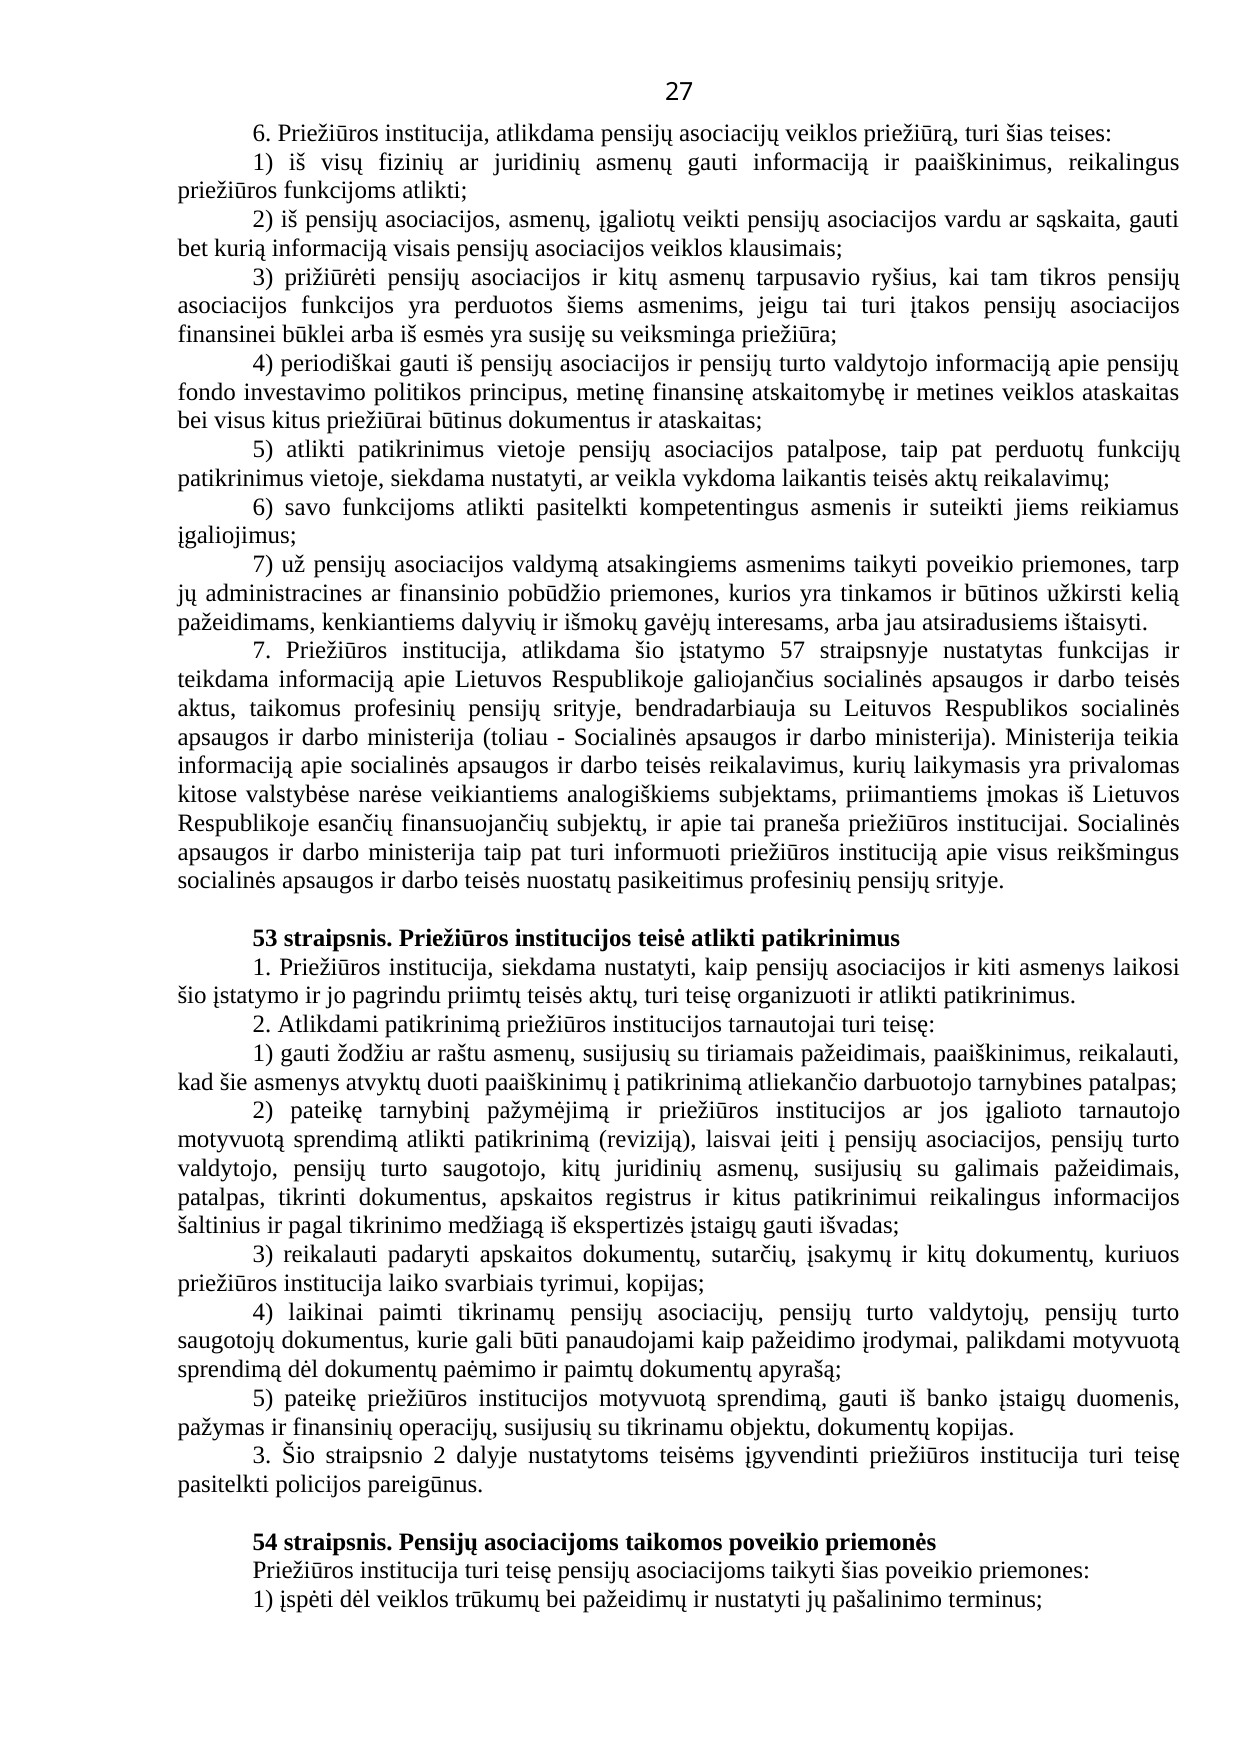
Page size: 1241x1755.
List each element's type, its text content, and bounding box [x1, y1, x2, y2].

text 7. Priežiūros institucija, atlikdama šio įstatymo 57 straipsnyje nustatytas funkcijas ir teikdama informaciją apie Lietuvos Respublikoje galiojančius socialinės apsaugos ir darbo teisės aktus, taikomus profesinių pensijų srityje, bendradarbiauja su Leituvos Respublikos socialinės apsaugos ir darbo ministerija (toliau - Socialinės apsaugos ir darbo ministerija). Ministerija teikia informaciją apie socialinės apsaugos ir darbo teisės reikalavimus, kurių laikymasis yra privalomas kitose valstybėse narėse veikiantiems analogiškiems subjektams, priimantiems įmokas iš Lietuvos Respublikoje esančių finansuojančių subjektų, ir apie tai praneša priežiūros institucijai. Socialinės apsaugos ir darbo ministerija taip pat turi informuoti priežiūros instituciją apie visus reikšmingus socialinės apsaugos ir darbo teisės nuostatų pasikeitimus profesinių pensijų srityje. [177, 636, 1181, 894]
text 4) periodiškai gauti iš pensijų asociacijos ir pensijų turto valdytojo informaciją apie pensijų fondo investavimo politikos principus, metinę finansinę atskaitomybę ir metines veiklos ataskaitas bei visus kitus priežiūrai būtinus dokumentus ir ataskaitas; [177, 348, 1181, 434]
text 2) pateikę tarnybinį pažymėjimą ir priežiūros institucijos ar jos įgalioto tarnautojo motyvuotą sprendimą atlikti patikrinimą (reviziją), laisvai įeiti į pensijų asociacijos, pensijų turto valdytojo, pensijų turto saugotojo, kitų juridinių asmenų, susijusių su galimais pažeidimais, patalpas, tikrinti dokumentus, apskaitos registrus ir kitus patikrinimui reikalingus informacijos šaltinius ir pagal tikrinimo medžiagą iš ekspertizės įstaigų gauti išvadas; [177, 1096, 1181, 1239]
text 5) atlikti patikrinimus vietoje pensijų asociacijos patalpose, taip pat perduotų funkcijų patikrinimus vietoje, siekdama nustatyti, ar veikla vykdoma laikantis teisės aktų reikalavimų; [177, 434, 1181, 492]
text 54 straipsnis. Pensijų asociacijoms taikomos poveikio priemonės [177, 1527, 1181, 1556]
text 2) iš pensijų asociacijos, asmenų, įgaliotų veikti pensijų asociacijos vardu ar sąskaita, gauti bet kurią informaciją visais pensijų asociacijos veiklos klausimais; [177, 204, 1181, 262]
text 3) reikalauti padaryti apskaitos dokumentų, sutarčių, įsakymų ir kitų dokumentų, kuriuos priežiūros institucija laiko svarbiais tyrimui, kopijas; [177, 1239, 1181, 1297]
text Priežiūros institucija turi teisę pensijų asociacijoms taikyti šias poveikio priemones: [177, 1556, 1181, 1584]
text 1) gauti žodžiu ar raštu asmenų, susijusių su tiriamais pažeidimais, paaiškinimus, reikalauti, kad šie asmenys atvyktų duoti paaiškinimų į patikrinimą atliekančio darbuotojo tarnybines patalpas; [177, 1038, 1181, 1096]
text 3) prižiūrėti pensijų asociacijos ir kitų asmenų tarpusavio ryšius, kai tam tikros pensijų asociacijos funkcijos yra perduotos šiems asmenims, jeigu tai turi įtakos pensijų asociacijos finansinei būklei arba iš esmės yra susiję su veiksminga priežiūra; [177, 262, 1181, 348]
text 5) pateikę priežiūros institucijos motyvuotą sprendimą, gauti iš banko įstaigų duomenis, pažymas ir finansinių operacijų, susijusių su tikrinamu objektu, dokumentų kopijas. [177, 1383, 1181, 1441]
text 53 straipsnis. Priežiūros institucijos teisė atlikti patikrinimus [177, 923, 1181, 952]
text 1) iš visų fizinių ar juridinių asmenų gauti informaciją ir paaiškinimus, reikalingus priežiūros funkcijoms atlikti; [177, 147, 1181, 204]
text 6. Priežiūros institucija, atlikdama pensijų asociacijų veiklos priežiūrą, turi šias teises: [177, 118, 1181, 147]
text 3. Šio straipsnio 2 dalyje nustatytoms teisėms įgyvendinti priežiūros institucija turi teisę pasitelkti policijos pareigūnus. [177, 1441, 1181, 1498]
text 4) laikinai paimti tikrinamų pensijų asociacijų, pensijų turto valdytojų, pensijų turto saugotojų dokumentus, kurie gali būti panaudojami kaip pažeidimo įrodymai, palikdami motyvuotą sprendimą dėl dokumentų paėmimo ir paimtų dokumentų apyrašą; [177, 1297, 1181, 1383]
text 7) už pensijų asociacijos valdymą atsakingiems asmenims taikyti poveikio priemones, tarp jų administracines ar finansinio pobūdžio priemones, kurios yra tinkamos ir būtinos užkirsti kelią pažeidimams, kenkiantiems dalyvių ir išmokų gavėjų interesams, arba jau atsiradusiems ištaisyti. [177, 549, 1181, 636]
text 1) įspėti dėl veiklos trūkumų bei pažeidimų ir nustatyti jų pašalinimo terminus; [177, 1584, 1181, 1613]
text 1. Priežiūros institucija, siekdama nustatyti, kaip pensijų asociacijos ir kiti asmenys laikosi šio įstatymo ir jo pagrindu priimtų teisės aktų, turi teisę organizuoti ir atlikti patikrinimus. [177, 952, 1181, 1009]
text 6) savo funkcijoms atlikti pasitelkti kompetentingus asmenis ir suteikti jiems reikiamus įgaliojimus; [177, 492, 1181, 549]
text 2. Atlikdami patikrinimą priežiūros institucijos tarnautojai turi teisę: [177, 1009, 1181, 1038]
